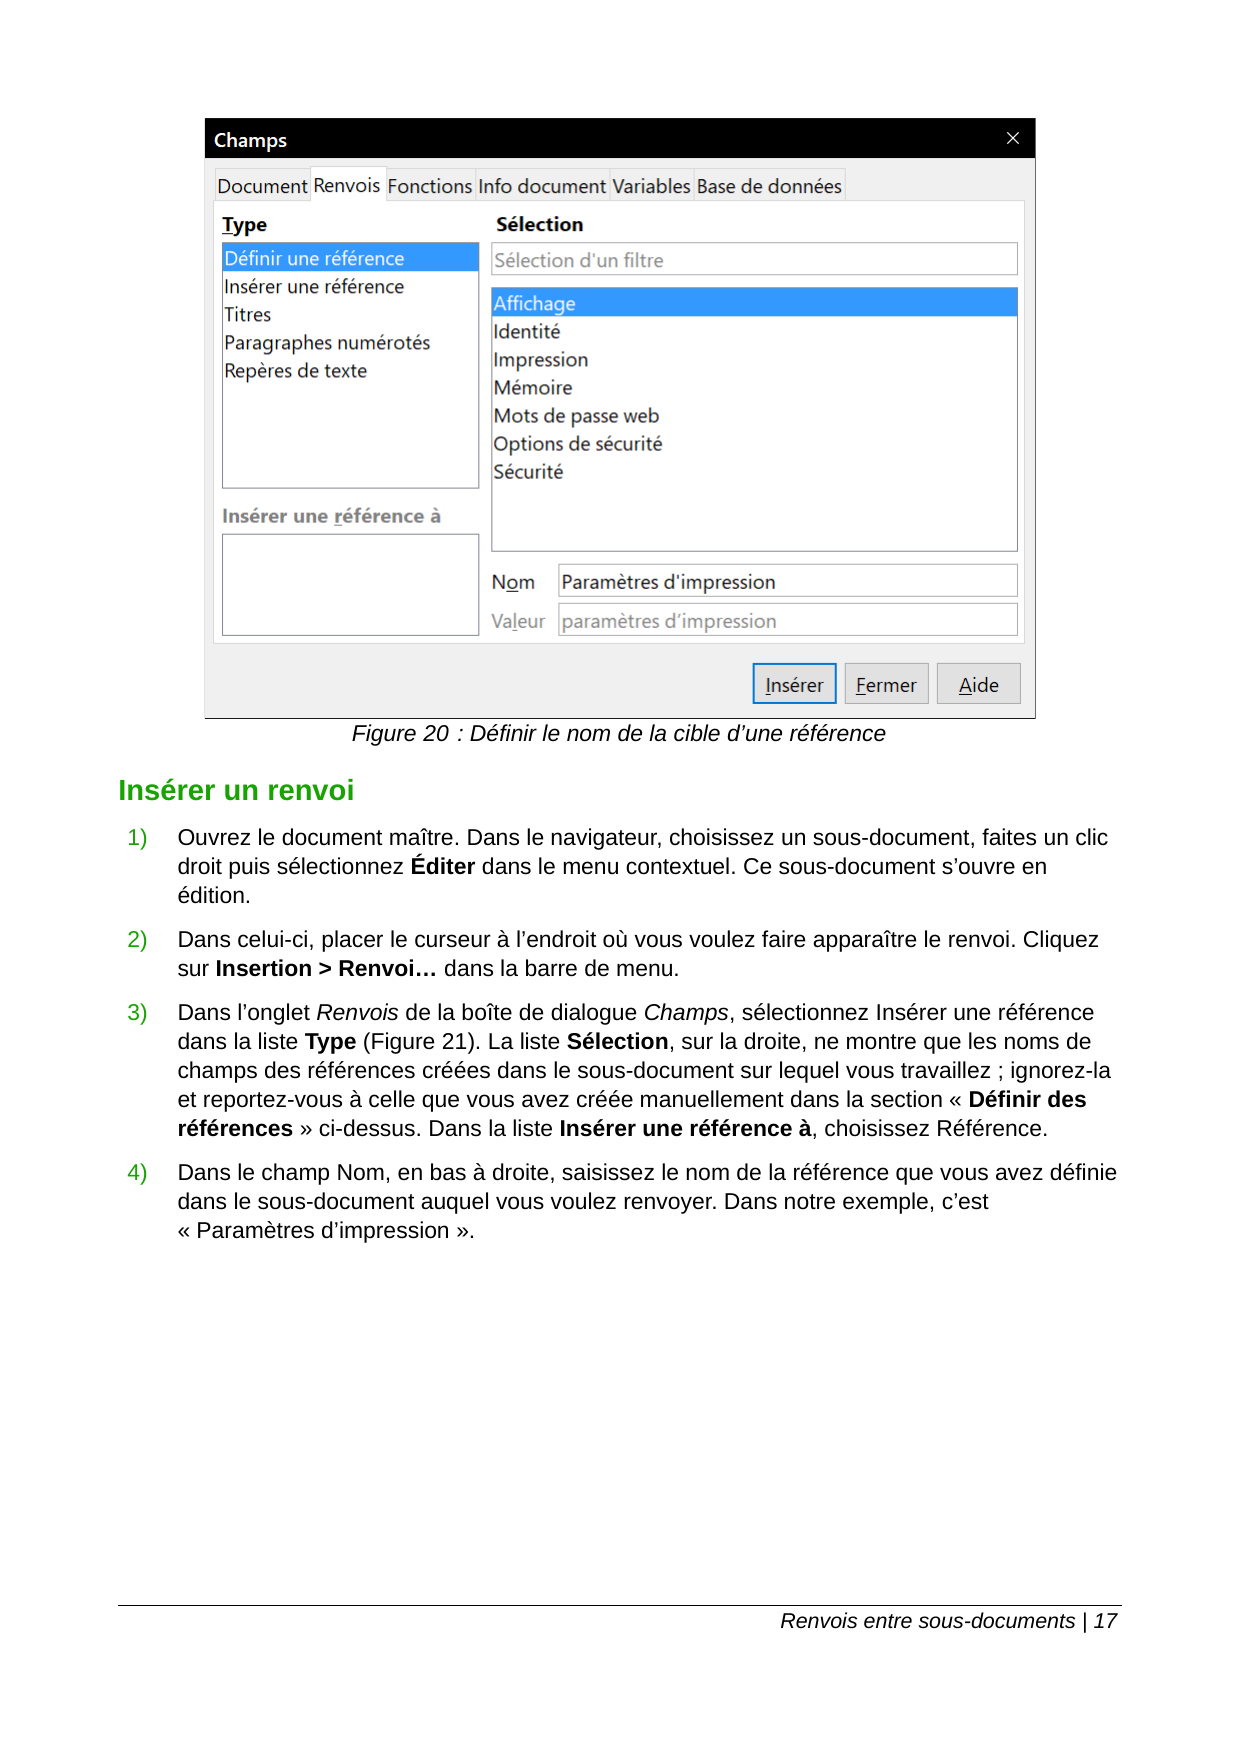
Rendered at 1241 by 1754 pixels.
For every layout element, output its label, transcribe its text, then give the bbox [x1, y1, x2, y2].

picture [204, 118, 1036, 719]
subtitle Insérer un renvoi [118, 777, 1122, 806]
list Ouvrez le document maître. Dans le navigateur, choisissez un sous-document, faites un clic droit puis sélectionnez Éditer dans le menu contextuel. Ce sous-document s’ouvre en édition. [148, 821, 1122, 908]
list Dans l’onglet Renvois de la boîte de dialogue Champs, sélectionnez Insérer une référence dans la liste Type (Figure 21). La liste Sélection, sur la droite, ne montre que les noms de champs des références créées dans le sous-document sur lequel vous travaillez ; ignorez-la et reportez-vous à celle que vous avez créée manuellement dans la section « Définir des références » ci-dessus. Dans la liste Insérer une référence à, choisissez Référence. [148, 996, 1122, 1142]
list Dans le champ Nom, en bas à droite, saisissez le nom de la référence que vous avez définie dans le sous-document auquel vous voulez renvoyer. Dans notre exemple, c’est « Paramètres d’impression ». [148, 1156, 1122, 1244]
list Dans celui-ci, placer le curseur à l’endroit où vous voulez faire apparaître le renvoi. Cliquez sur Insertion > Renvoi… dans la barre de menu. [148, 923, 1122, 981]
text Figure 20 : Définir le nom de la cible d’une référence [118, 718, 1122, 748]
